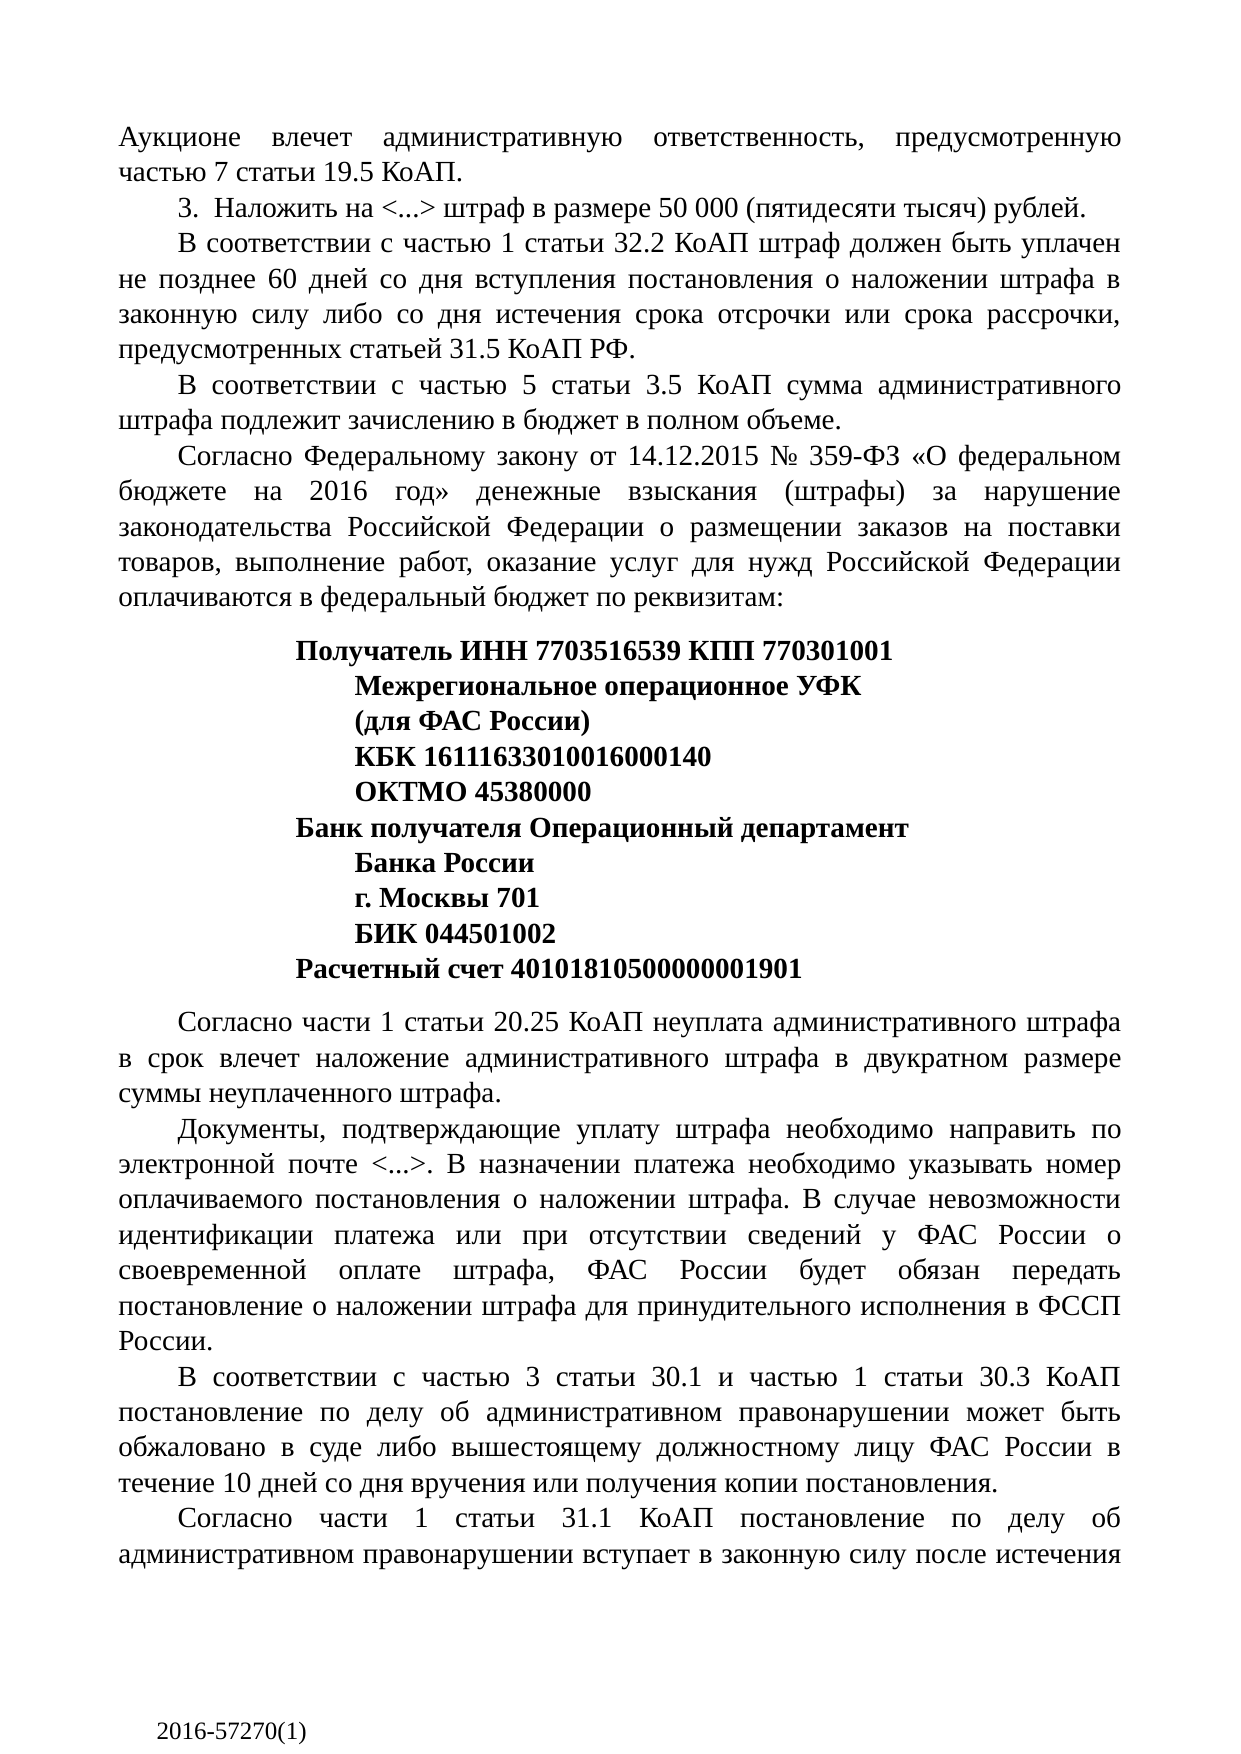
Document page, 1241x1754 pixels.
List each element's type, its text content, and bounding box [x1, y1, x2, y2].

text Согласно части 1 статьи 31.1 КоАП постановление по делу об административном правонарушении вступает в законную силу после истечения [118, 1499, 1122, 1570]
text Банка России [354, 844, 1122, 879]
text КБК 16111633010016000140 [354, 738, 1122, 773]
text Расчетный счет 40101810500000001901 [295, 950, 1122, 986]
text (для ФАС России) [354, 702, 1122, 738]
text Банк получателя Операционный департамент [295, 809, 1122, 844]
text Согласно Федеральному закону от 14.12.2015 № 359-ФЗ «О федеральном бюджете на 2016 год» денежные взыскания (штрафы) за нарушение законодательства Российской Федерации о размещении заказов на поставки товаров, выполнение работ, оказание услуг для нужд Российской Федерации оплачиваются в федеральный бюджет по реквизитам: [118, 437, 1122, 614]
text ОКТМО 45380000 [354, 773, 1122, 809]
text г. Москвы 701 [354, 879, 1122, 915]
text Согласно части 1 статьи 20.25 КоАП неуплата административного штрафа в срок влечет наложение административного штрафа в двукратном размере суммы неуплаченного штрафа. [118, 1003, 1122, 1110]
text В соответствии с частью 5 статьи 3.5 КоАП сумма административного штрафа подлежит зачислению в бюджет в полном объеме. [118, 366, 1122, 437]
text В соответствии с частью 1 статьи 32.2 КоАП штраф должен быть уплачен не позднее 60 дней со дня вступления постановления о наложении штрафа в законную силу либо со дня истечения срока отсрочки или срока рассрочки, предусмотренных статьей 31.5 КоАП РФ. [118, 224, 1122, 366]
text БИК 044501002 [354, 915, 1122, 950]
list Наложить на <...> штраф в размере 50 000 (пятидесяти тысяч) рублей. [118, 189, 1122, 224]
text Получатель ИНН 7703516539 КПП 770301001 [295, 632, 1122, 667]
text Документы, подтверждающие уплату штрафа необходимо направить по электронной почте <...>. В назначении платежа необходимо указывать номер оплачиваемого постановления о наложении штрафа. В случае невозможности идентификации платежа или при отсутствии сведений у ФАС России о своевременной оплате штрафа, ФАС России будет обязан передать постановление о наложении штрафа для принудительного исполнения в ФССП России. [118, 1110, 1122, 1358]
text Межрегиональное операционное УФК [354, 667, 1122, 702]
list Аукционе влечет административную ответственность, предусмотренную частью 7 статьи 19.5 КоАП. [118, 118, 1122, 189]
text В соответствии с частью 3 статьи 30.1 и частью 1 статьи 30.3 КоАП постановление по делу об административном правонарушении может быть обжаловано в суде либо вышестоящему должностному лицу ФАС России в течение 10 дней со дня вручения или получения копии постановления. [118, 1358, 1122, 1499]
